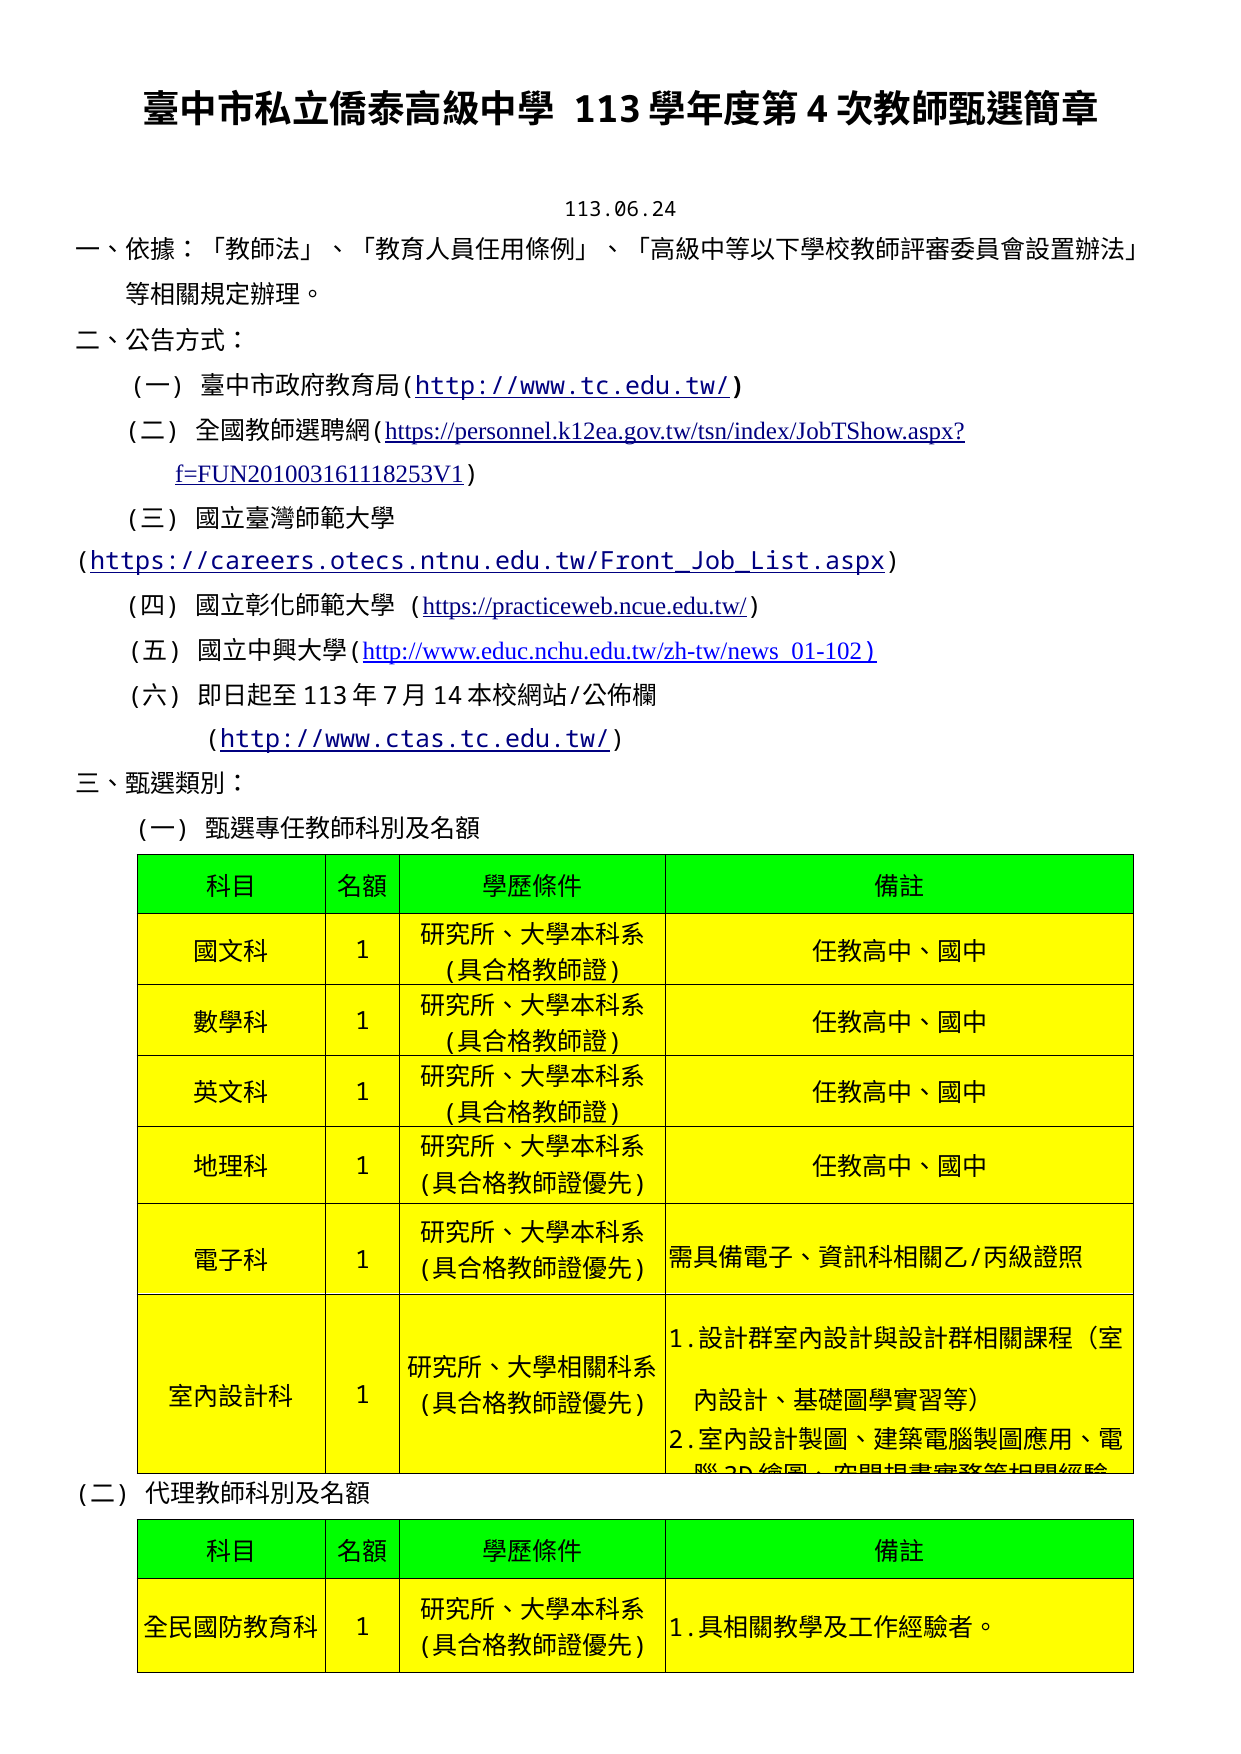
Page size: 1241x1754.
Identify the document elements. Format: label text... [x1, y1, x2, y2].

table_cell 1 [326, 1056, 399, 1126]
table_cell 國文科 [138, 914, 325, 984]
table_cell 研究所、大學本科系 (具合格教師證) [400, 1056, 665, 1126]
text (三) 國立臺灣師範大學(https://careers.otecs.ntnu.edu.tw/Front_Job_List.aspx) [75, 498, 1165, 577]
table_cell 1 [326, 1127, 399, 1203]
text 二、公告方式： [75, 320, 1165, 356]
table_cell 英文科 [138, 1056, 325, 1126]
table_header 學歷條件 [400, 1520, 665, 1578]
table_cell 1 [326, 1204, 399, 1293]
text (二) 全國教師選聘網(https://personnel.k12ea.gov.tw/tsn/index/JobTShow.aspx?f=FUN201003161118253V1) [125, 411, 1165, 489]
text (四) 國立彰化師範大學 (https://practiceweb.ncue.edu.tw/) [75, 585, 1165, 621]
text 一、依據：「教師法」、「教育人員任用條例」、「高級中等以下學校教師評審委員會設置辦法」等相關規定辦理。 [75, 229, 1165, 311]
table_cell 研究所、大學相關科系 (具合格教師證優先) [400, 1295, 665, 1473]
table_cell 任教高中、國中 [666, 985, 1133, 1055]
table_cell 任教高中、國中 [666, 1127, 1133, 1203]
table_cell 研究所、大學本科系 (具合格教師證優先) [400, 1204, 665, 1293]
table_cell 研究所、大學本科系 (具合格教師證優先) [400, 1579, 665, 1672]
table_cell 研究所、大學本科系 (具合格教師證) [400, 985, 665, 1055]
table_header 學歷條件 [400, 855, 665, 913]
table_header 名額 [326, 855, 399, 913]
table_cell 1.設計群室內設計與設計群相關課程（室 內設計、基礎圖學實習等） 2.室內設計製圖、建築電腦製圖應用、電腦3D繪圖、空間規畫實務等相關經驗者，請檢附相關設計作品 [666, 1295, 1133, 1473]
text (六) 即日起至113年7月14本校網站/公佈欄 [75, 676, 1165, 712]
table_cell 1 [326, 1295, 399, 1473]
table_cell 數學科 [138, 985, 325, 1055]
table_cell 任教高中、國中 [666, 1056, 1133, 1126]
table_cell 研究所、大學本科系 (具合格教師證優先) [400, 1127, 665, 1203]
table_cell 1 [326, 914, 399, 984]
table_header 科目 [138, 855, 325, 913]
text (五) 國立中興大學(http://www.educ.nchu.edu.tw/zh-tw/news_01-102) [75, 631, 1165, 667]
table_header 科目 [138, 1520, 325, 1578]
text 三、甄選類別： [75, 764, 1165, 800]
table_cell 1 [326, 1579, 399, 1672]
text (一) 臺中市政府教育局(http://www.tc.edu.tw/) [75, 366, 1165, 402]
table_cell 室內設計科 [138, 1295, 325, 1473]
table_cell 地理科 [138, 1127, 325, 1203]
table_header 備註 [666, 855, 1133, 913]
table_cell 全民國防教育科 [138, 1579, 325, 1672]
text (二) 代理教師科別及名額 [75, 1474, 1165, 1510]
table_header 備註 [666, 1520, 1133, 1578]
text (http://www.ctas.tc.edu.tw/) [75, 721, 1165, 755]
text (一) 甄選專任教師科別及名額 [75, 809, 1165, 845]
text 113.06.24 [75, 147, 1165, 222]
table_cell 電子科 [138, 1204, 325, 1293]
table_cell 任教高中、國中 [666, 914, 1133, 984]
table_cell 1 [326, 985, 399, 1055]
table_header 名額 [326, 1520, 399, 1578]
table_cell 研究所、大學本科系 (具合格教師證) [400, 914, 665, 984]
text 臺中市私立僑泰高級中學 113學年度第4次教師甄選簡章 [75, 79, 1165, 134]
table_cell 需具備電子、資訊科相關乙/丙級證照 [666, 1204, 1133, 1293]
table_cell 1.具相關教學及工作經驗者。 [666, 1579, 1133, 1672]
